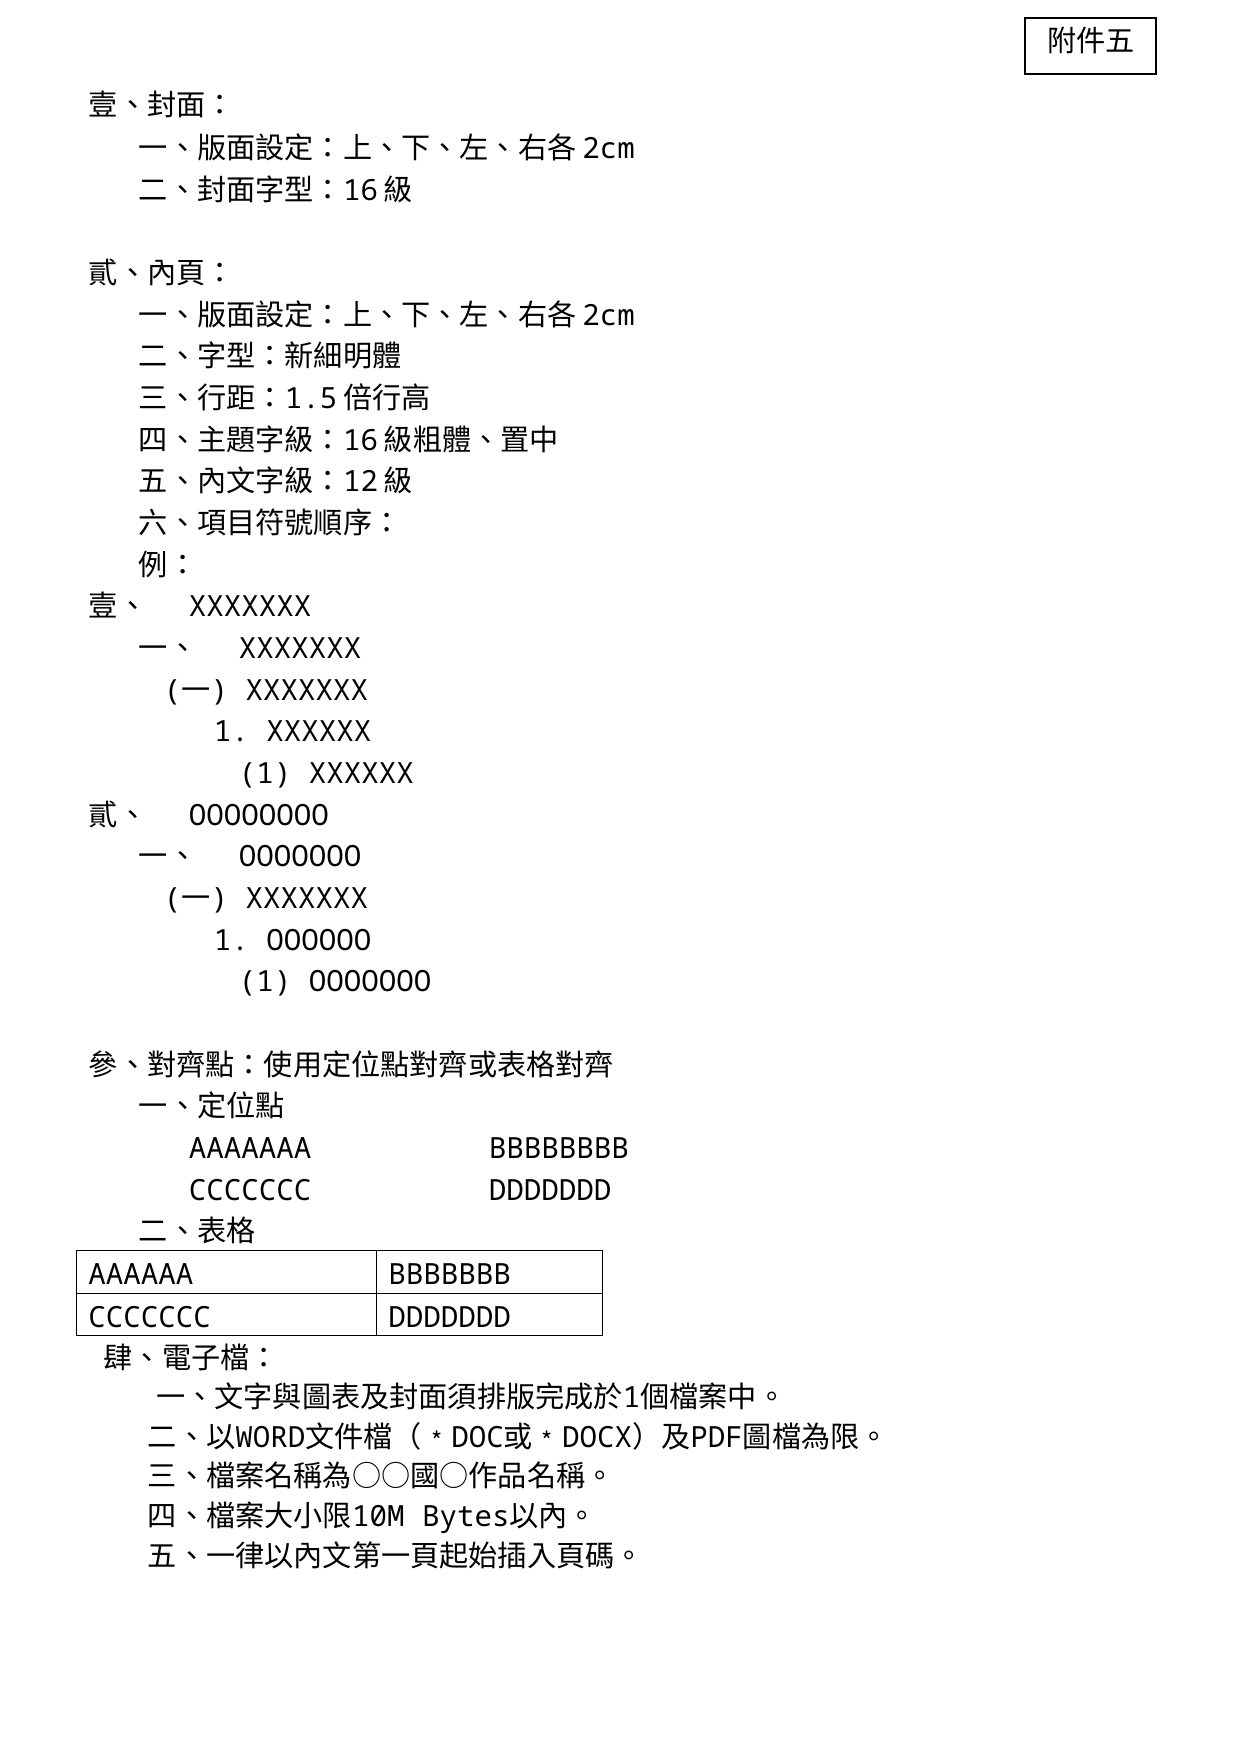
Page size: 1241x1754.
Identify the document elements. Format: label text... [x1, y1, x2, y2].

text 二、以WORD文件檔（﹡DOC或﹡DOCX）及PDF圖檔為限。 [89, 1416, 1152, 1455]
text 四、主題字級：16級粗體、置中 [139, 417, 1096, 458]
text 二、封面字型：16級 [139, 167, 1096, 208]
text 四、檔案大小限10M Bytes以內。 [89, 1495, 1152, 1534]
text 六、項目符號順序： 例： [139, 500, 1096, 583]
text 附件五 [1026, 19, 1155, 60]
text 貳、內頁： [89, 250, 1096, 292]
text 一、版面設定：上、下、左、右各2cm [139, 125, 1096, 167]
table_cell DDDDDDD [377, 1294, 602, 1335]
text 三、檔案名稱為○○國○作品名稱。 [89, 1455, 1152, 1495]
text CCCCCCC DDDDDDD [89, 1167, 1152, 1208]
text 壹、封面： [89, 75, 1156, 767]
text 一、定位點 [139, 1083, 1152, 1125]
text 肆、電子檔： [89, 1336, 1152, 1376]
text 三、行距：1.5倍行高 [139, 375, 1096, 417]
table_header AAAAAA [77, 1251, 376, 1293]
text 二、字型：新細明體 [139, 333, 1096, 375]
text 一、版面設定：上、下、左、右各2cm [139, 292, 1096, 333]
table_header XXXXXXX XXXXXXX (一) XXXXXXX 1. XXXXXX (1) XXXXXX OOOOOOOO OOOOOOO (一) XXXXXXX 1. OOOOOO (1) OOOOOOO [78, 583, 590, 1000]
text 一、文字與圖表及封面須排版完成於1個檔案中。 [89, 1376, 1152, 1416]
table_header BBBBBBB [377, 1251, 602, 1293]
text 二、表格 [139, 1208, 1152, 1250]
text [1026, 60, 1155, 73]
table_cell CCCCCCC [77, 1294, 376, 1335]
text AAAAAAA BBBBBBBB [89, 1125, 1152, 1167]
text 參、對齊點：使用定位點對齊或表格對齊 [89, 1042, 1152, 1083]
text 五、內文字級：12級 [139, 458, 1096, 500]
text 五、一律以內文第一頁起始插入頁碼。 [89, 1534, 1152, 1574]
